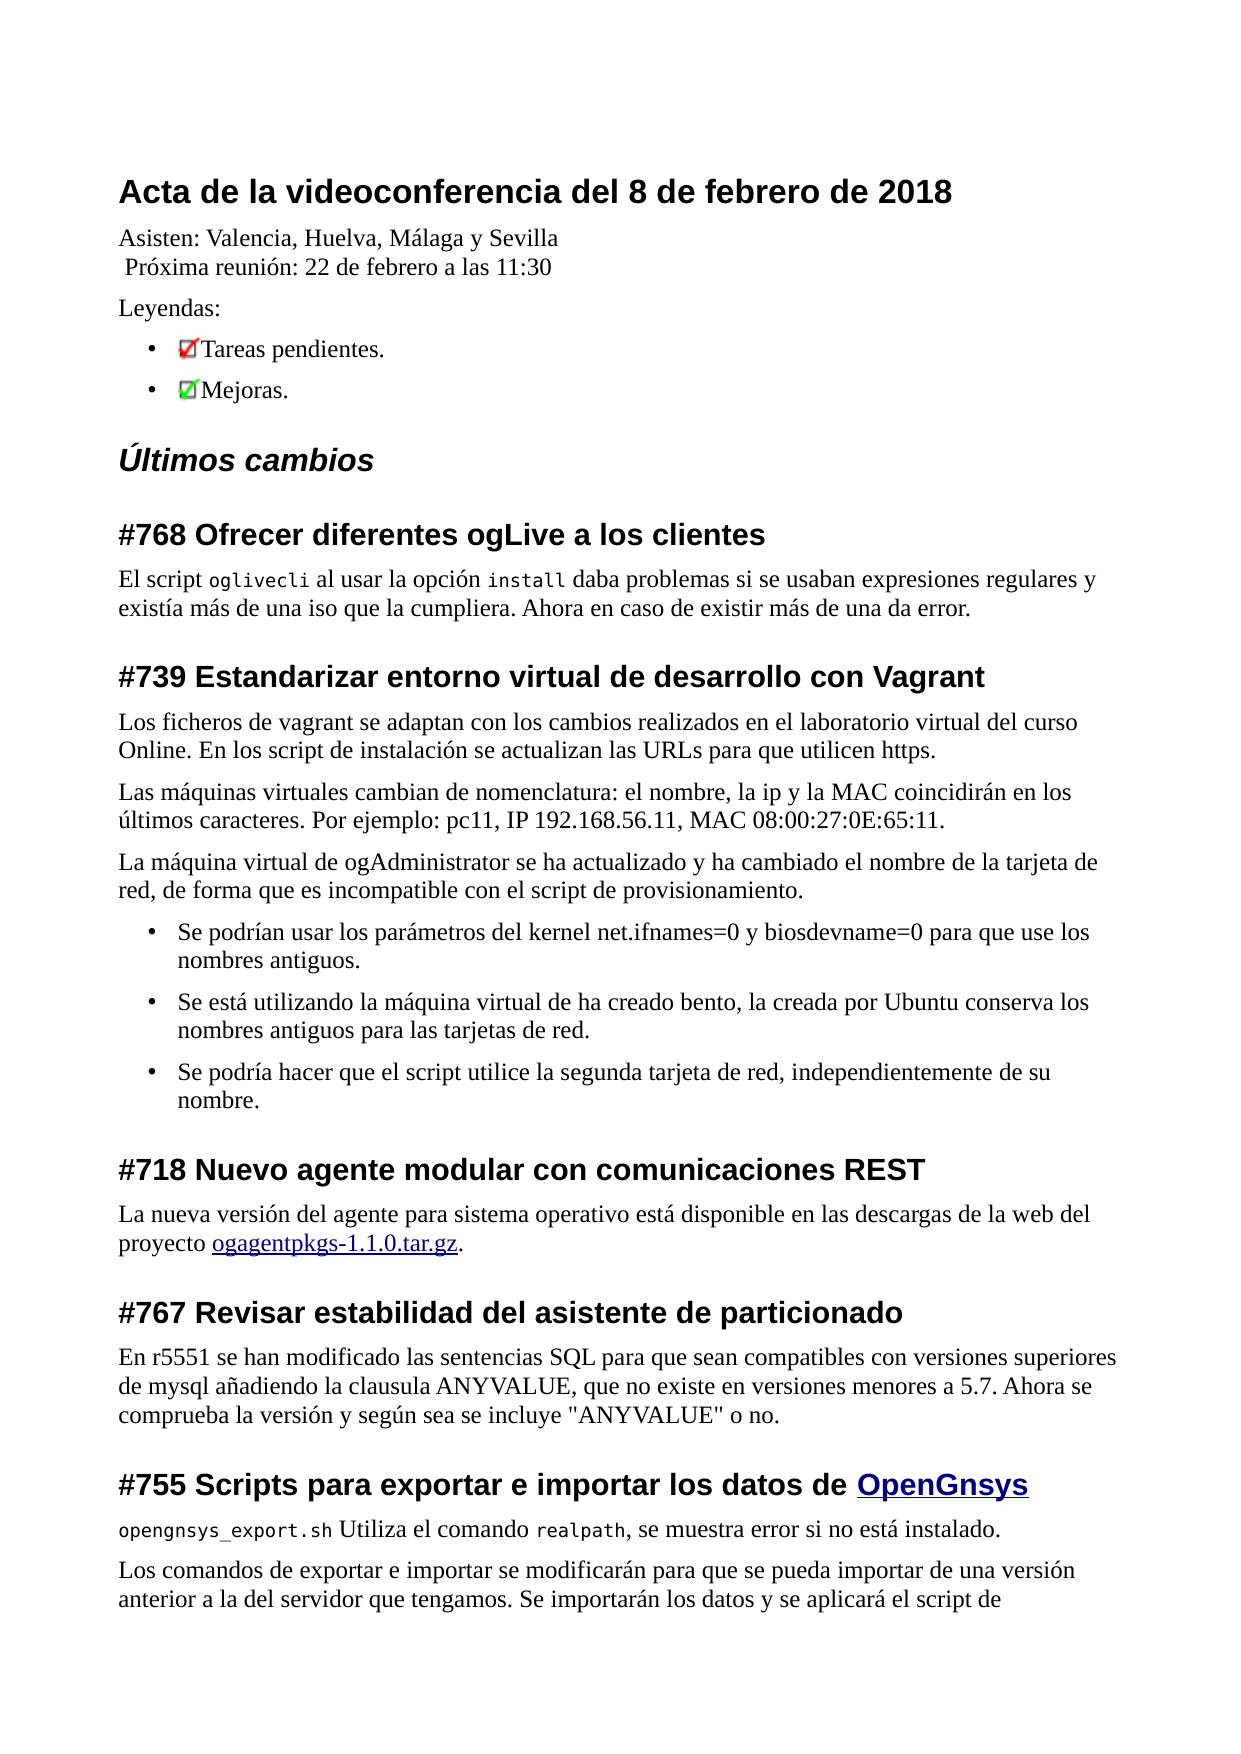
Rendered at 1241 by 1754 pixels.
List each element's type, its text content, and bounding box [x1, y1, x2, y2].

text Los ficheros de vagrant se adaptan con los cambios realizados en el laboratorio virtual del curso Online. En los script de instalación se actualizan las URLs para que utilicen https. [118, 707, 1122, 764]
subtitle #755 Scripts para exportar e importar los datos de OpenGnsys [118, 1466, 1122, 1501]
text Las máquinas virtuales cambian de nomenclatura: el nombre, la ip y la MAC coincidirán en los últimos caracteres. Por ejemplo: pc11, IP 192.168.56.11, MAC 08:00:27:0E:65:11. [118, 777, 1122, 834]
text El script oglivecli al usar la opción install daba problemas si se usaban expresiones regulares y existía más de una iso que la cumpliera. Ahora en caso de existir más de una da error. [118, 564, 1122, 621]
text Los comandos de exportar e importar se modificarán para que se pueda importar de una versión anterior a la del servidor que tengamos. Se importarán los datos y se aplicará el script de [118, 1555, 1122, 1613]
list Se podrían usar los parámetros del kernel net.ifnames=0 y biosdevname=0 para que use los nombres antiguos. [148, 917, 1122, 974]
list Tareas pendientes. [148, 334, 1122, 363]
text La máquina virtual de ogAdministrator se ha actualizado y ha cambiado el nombre de la tarjeta de red, de forma que es incompatible con el script de provisionamiento. [118, 847, 1122, 904]
text opengnsys_export.sh Utiliza el comando realpath, se muestra error si no está instalado. [118, 1514, 1122, 1543]
text Asisten: Valencia, Huelva, Málaga y Sevilla Próxima reunión: 22 de febrero a las 11:30 [118, 223, 1122, 281]
subtitle Últimos cambios [118, 442, 1122, 479]
text En r5551 se han modificado las sentencias SQL para que sean compatibles con versiones superiores de mysql añadiendo la clausula ANYVALUE, que no existe en versiones menores a 5.7. Ahora se comprueba la versión y según sea se incluye "ANYVALUE" o no. [118, 1342, 1122, 1429]
list Mejoras. [148, 376, 1122, 404]
subtitle Acta de la videoconferencia del 8 de febrero de 2018 [118, 172, 1122, 211]
subtitle #718 Nuevo agente modular con comunicaciones REST [118, 1152, 1122, 1187]
subtitle #768 Ofrecer diferentes ogLive a los clientes [118, 516, 1122, 551]
subtitle #739 Estandarizar entorno virtual de desarrollo con Vagrant [118, 659, 1122, 694]
list Se está utilizando la máquina virtual de ha creado bento, la creada por Ubuntu conserva los nombres antiguos para las tarjetas de red. [148, 987, 1122, 1044]
text Leyendas: [118, 293, 1122, 322]
list Se podría hacer que el script utilice la segunda tarjeta de red, independientemente de su nombre. [148, 1057, 1122, 1114]
text La nueva versión del agente para sistema operativo está disponible en las descargas de la web del proyecto ogagentpkgs-1.1.0.tar.gz. [118, 1199, 1122, 1257]
subtitle #767 Revisar estabilidad del asistente de particionado [118, 1294, 1122, 1330]
